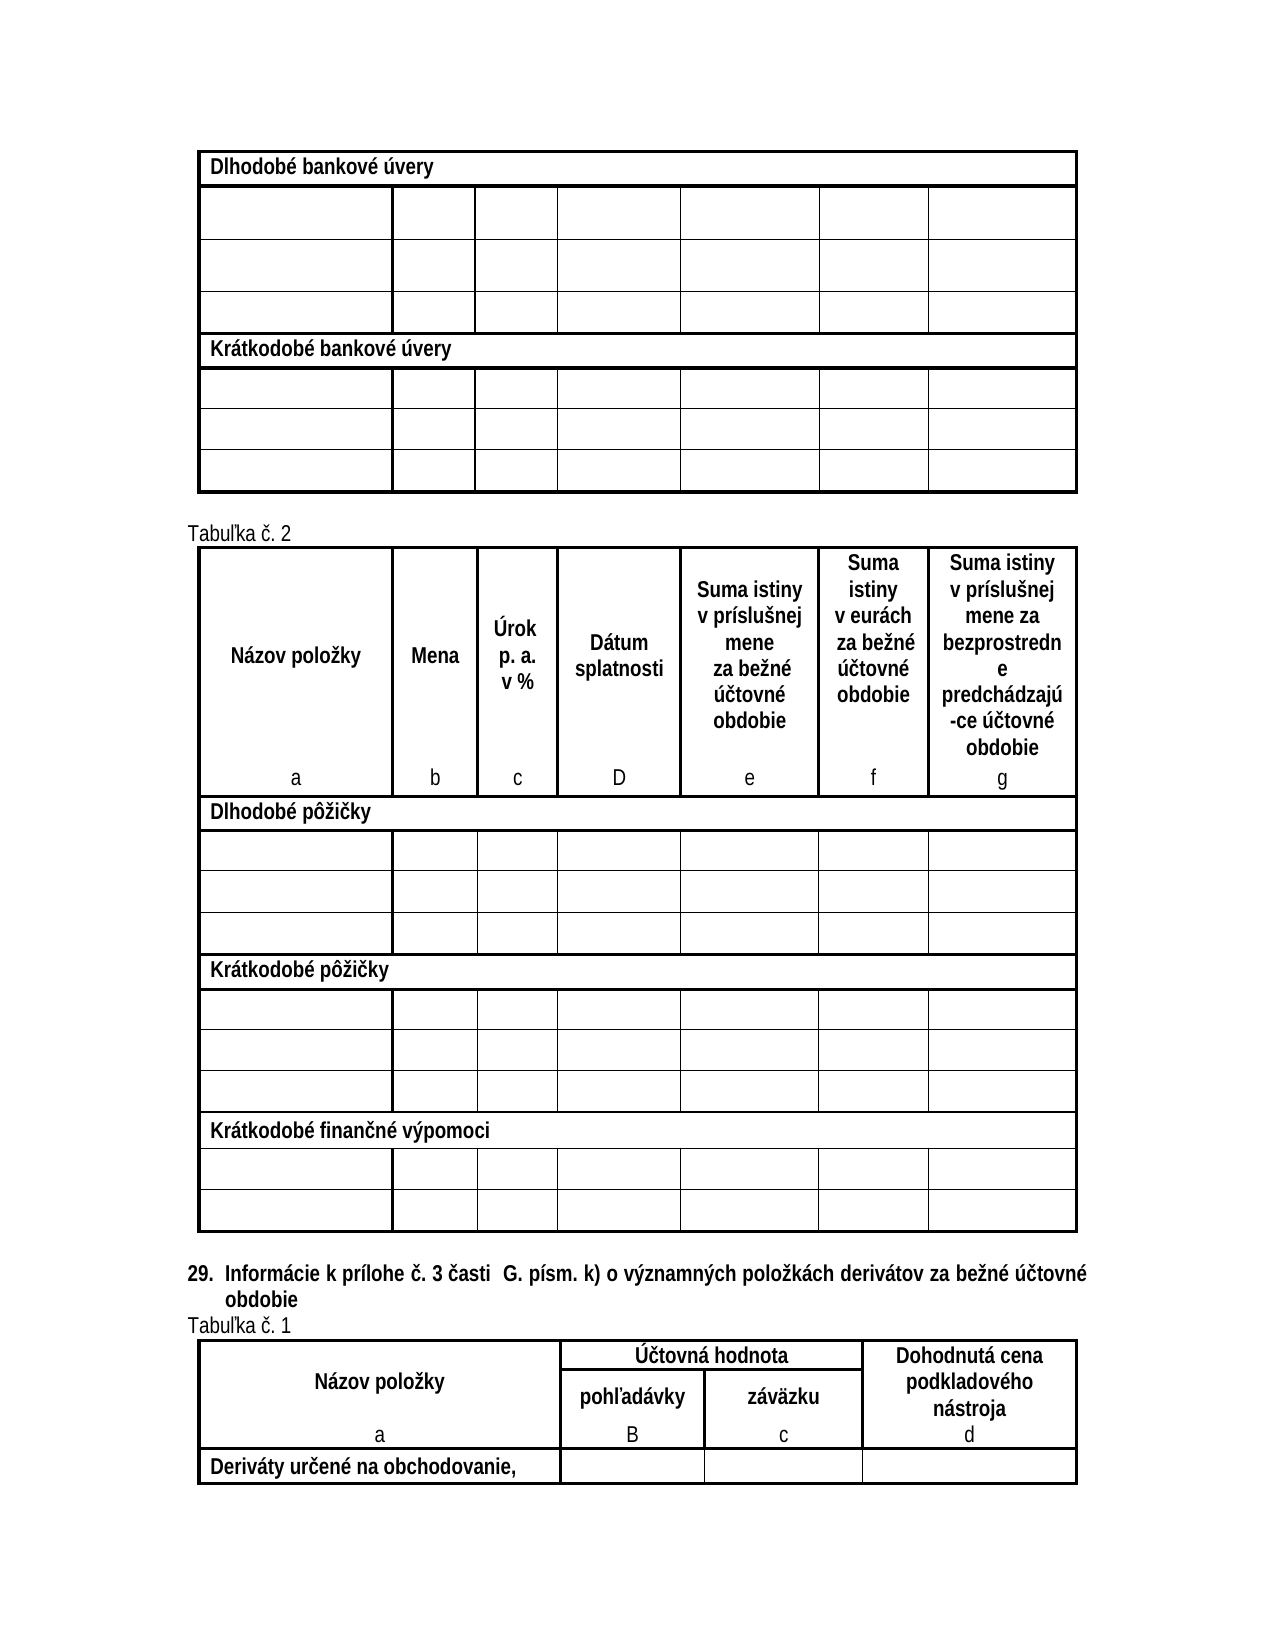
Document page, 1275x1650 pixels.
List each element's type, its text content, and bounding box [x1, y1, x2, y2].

table_cell [820, 188, 928, 238]
table_cell [478, 871, 557, 912]
table_cell [681, 450, 819, 490]
table_cell [394, 1071, 477, 1111]
table_cell d [864, 1421, 1075, 1447]
table_cell [681, 370, 819, 408]
table_cell [558, 292, 680, 332]
table_cell [201, 409, 391, 449]
table_cell [929, 240, 1075, 291]
table_cell [558, 409, 680, 449]
table_cell [820, 292, 928, 332]
table_cell [929, 370, 1075, 408]
table_cell [681, 871, 818, 912]
table_cell [201, 1030, 391, 1070]
table_header Dohodnutá cena podkladového nástroja [864, 1342, 1075, 1421]
table_cell [681, 188, 819, 238]
table_cell [476, 450, 557, 490]
table_cell [478, 913, 557, 953]
table_cell pohľadávky [562, 1371, 703, 1421]
table_cell g [930, 760, 1075, 794]
table_cell [201, 240, 391, 291]
table_cell [819, 1030, 928, 1070]
table_cell [201, 1149, 391, 1189]
table_cell [394, 240, 474, 291]
table_cell [394, 1149, 477, 1189]
table_cell [819, 991, 928, 1029]
table_cell [394, 991, 477, 1029]
table_cell [819, 832, 928, 870]
text Tabuľka č. 2 [187, 520, 1087, 546]
table_cell [478, 832, 557, 870]
table_cell c [479, 760, 556, 794]
table_cell [394, 1030, 477, 1070]
table_cell [201, 871, 391, 912]
table_cell [558, 871, 680, 912]
table_cell a [201, 760, 391, 794]
table_header Suma istiny v príslušnej mene za bezprostredne predchádzajú-ce účtovné obdobie [930, 549, 1075, 760]
table_cell [681, 991, 818, 1029]
table_cell [394, 292, 474, 332]
table_header Účtovná hodnota [562, 1342, 861, 1368]
table_cell [394, 832, 477, 870]
table_cell Dlhodobé pôžičky [201, 798, 1075, 829]
table_header Dátum splatnosti [559, 549, 679, 760]
table_cell [201, 450, 391, 490]
table_header Úrok p. a. v % [479, 549, 556, 760]
table_cell [476, 370, 557, 408]
table_cell [478, 991, 557, 1029]
table_cell [820, 409, 928, 449]
table_cell [681, 913, 818, 953]
table_cell [681, 1071, 818, 1111]
table_cell Krátkodobé bankové úvery [201, 335, 1075, 366]
table_cell [478, 1190, 557, 1230]
table_cell D [559, 760, 679, 794]
table_header Názov položky [201, 1342, 559, 1421]
table_header Suma istiny v príslušnej mene za bežné účtovné obdobie [682, 549, 817, 760]
table_cell [394, 409, 474, 449]
table_cell [681, 1149, 818, 1189]
table_cell [929, 871, 1075, 912]
table_cell [478, 1149, 557, 1189]
table_cell [201, 1071, 391, 1111]
table_cell [819, 913, 928, 953]
table_cell [478, 1030, 557, 1070]
table_cell Krátkodobé finančné výpomoci [201, 1113, 1075, 1147]
table_cell [929, 1071, 1075, 1111]
table_cell [201, 370, 391, 408]
table_cell [478, 1071, 557, 1111]
table_cell [562, 1450, 704, 1482]
table_cell Dlhodobé bankové úvery [201, 153, 1075, 184]
table_cell [681, 1190, 818, 1230]
table_cell [201, 292, 391, 332]
table_cell [201, 1190, 391, 1230]
table_header Suma istiny v eurách za bežné účtovné obdobie [820, 549, 927, 760]
table_cell b [394, 760, 476, 794]
table_cell [819, 1190, 928, 1230]
table_cell [201, 832, 391, 870]
table_cell [681, 1030, 818, 1070]
table_cell [558, 188, 680, 238]
table_cell [394, 188, 474, 238]
table_cell [929, 991, 1075, 1029]
table_cell [558, 240, 680, 291]
table_cell [681, 292, 819, 332]
table_header Mena [394, 549, 476, 760]
table_cell [929, 1149, 1075, 1189]
table_cell [394, 450, 474, 490]
table_cell B [562, 1421, 703, 1447]
table_cell f [820, 760, 927, 794]
table_cell [394, 871, 477, 912]
table_cell [558, 991, 680, 1029]
table_cell [558, 1190, 680, 1230]
table_cell [201, 188, 391, 238]
table_cell [929, 409, 1075, 449]
table_cell [201, 913, 391, 953]
table_cell [929, 913, 1075, 953]
table_cell [476, 188, 557, 238]
table_cell [681, 240, 819, 291]
table_cell záväzku [706, 1371, 861, 1421]
table_cell Krátkodobé pôžičky [201, 956, 1075, 987]
table_cell [929, 1190, 1075, 1230]
table_cell [558, 1149, 680, 1189]
table_cell [819, 1071, 928, 1111]
table_cell [929, 1030, 1075, 1070]
table_cell [929, 292, 1075, 332]
table_cell [558, 1030, 680, 1070]
table_cell [558, 450, 680, 490]
table_cell [819, 1149, 928, 1189]
table_cell [820, 450, 928, 490]
table_cell [705, 1450, 862, 1482]
table_cell [558, 913, 680, 953]
table_cell e [682, 760, 817, 794]
table_cell [558, 1071, 680, 1111]
table_cell [394, 1190, 477, 1230]
table_cell a [201, 1421, 559, 1447]
table_cell [863, 1450, 1075, 1482]
table_cell [558, 370, 680, 408]
table_cell Deriváty určené na obchodovanie, [201, 1450, 559, 1482]
table_cell [476, 240, 557, 291]
table_cell c [706, 1421, 861, 1447]
table_cell [394, 370, 474, 408]
table_cell [681, 409, 819, 449]
table_cell [476, 409, 557, 449]
table_cell [201, 991, 391, 1029]
text 29. Informácie k prílohe č. 3 časti G. písm. k) o významných položkách derivátov za bežné účtovné obdobie [187, 1259, 1087, 1312]
text Tabuľka č. 1 [187, 1312, 1087, 1339]
table_cell [820, 370, 928, 408]
table_cell [394, 913, 477, 953]
table_cell [929, 832, 1075, 870]
table_cell [820, 240, 928, 291]
table_cell [929, 450, 1075, 490]
table_cell [681, 832, 818, 870]
table_cell [819, 871, 928, 912]
table_header Názov položky [201, 549, 391, 760]
table_cell [476, 292, 557, 332]
table_cell [558, 832, 680, 870]
table_cell [929, 188, 1075, 238]
